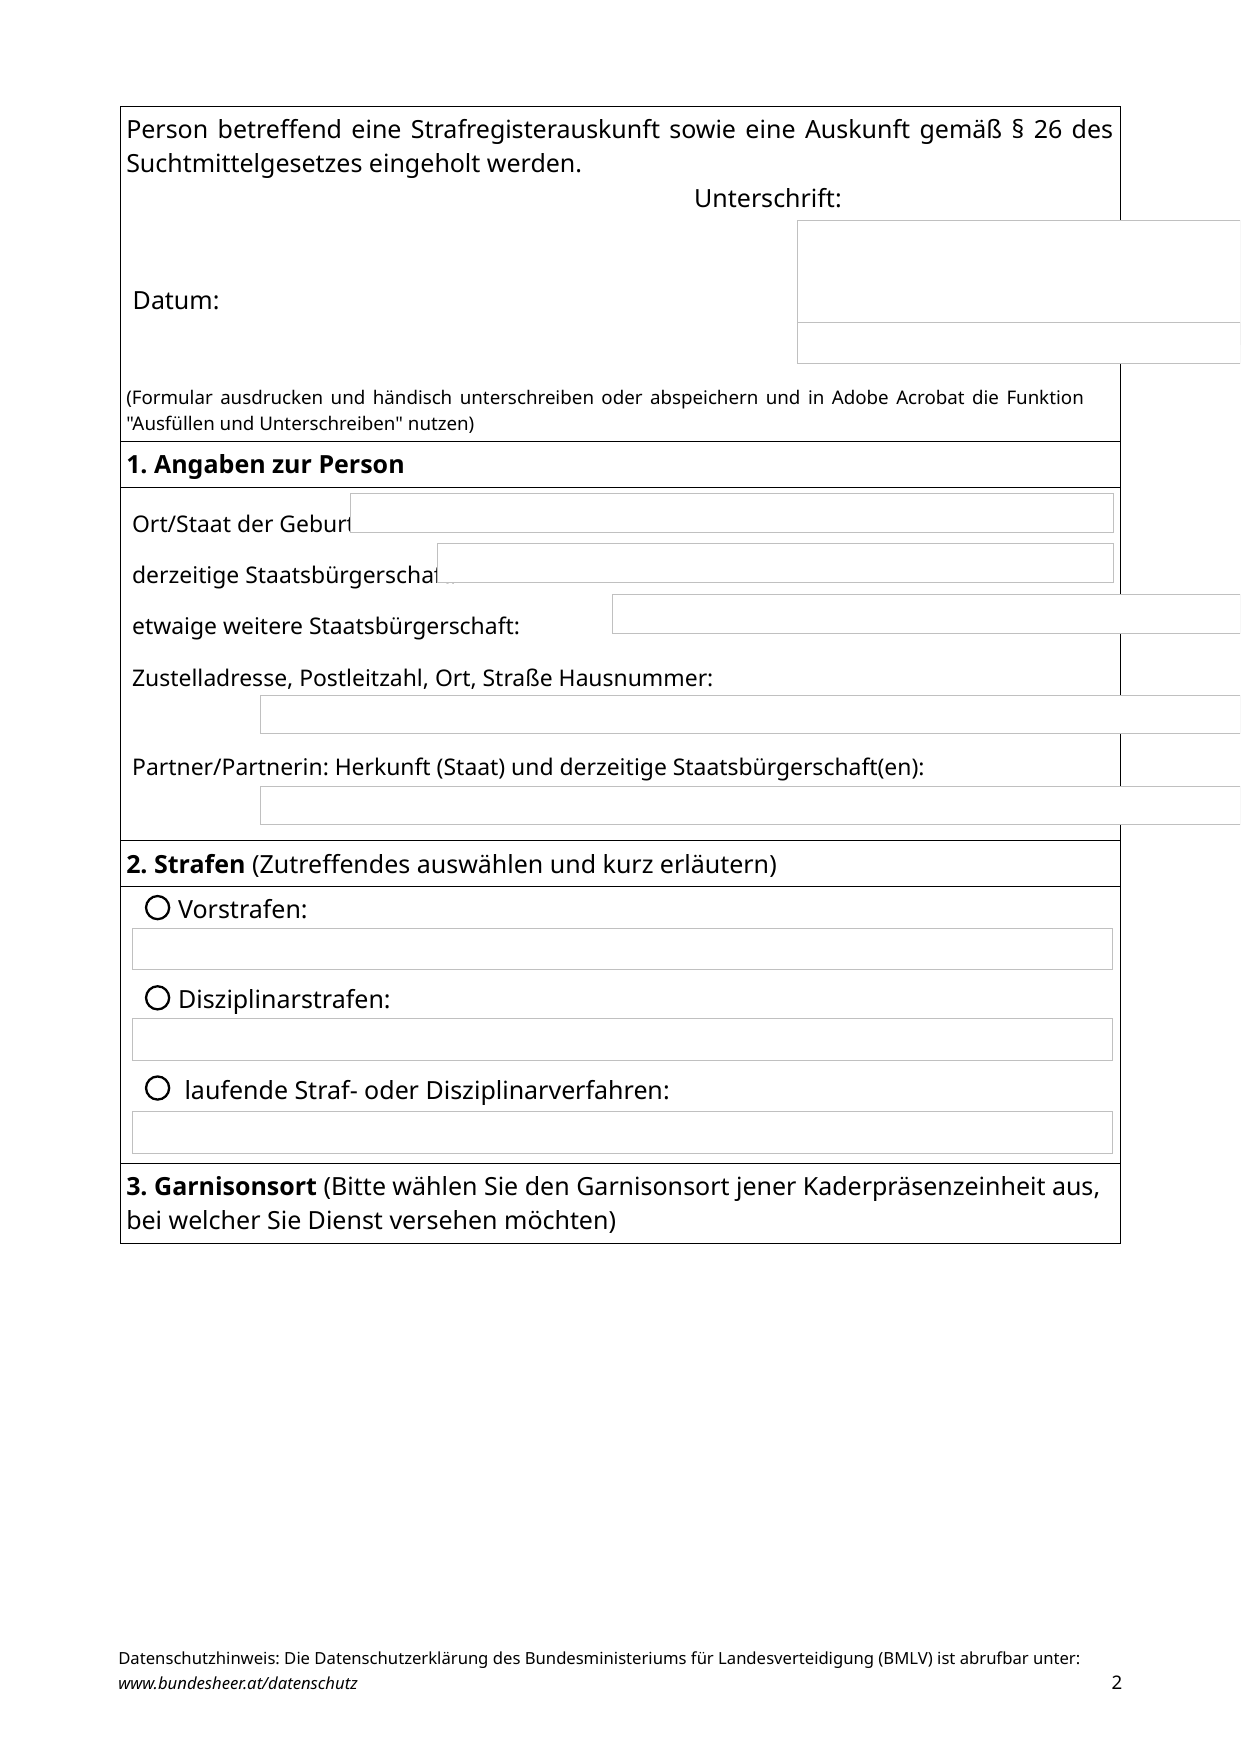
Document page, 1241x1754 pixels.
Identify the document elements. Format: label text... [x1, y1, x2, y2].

table_cell Ort/Staat der Geburt: derzeitige Staatsbürgerschaft: etwaige weitere Staatsbürgerschaft: Zustelladresse, Postleitzahl, Ort, Straße Hausnummer: Partner/Partnerin: Herkunft (Staat) und derzeitige Staatsbürgerschaft(en): [121, 488, 1120, 840]
table_cell 3. Garnisonsort (Bitte wählen Sie den Garnisonsort jener Kaderpräsenzeinheit aus, bei welcher Sie Dienst versehen möchten) [121, 1164, 1120, 1243]
table_cell 1. Angaben zur Person [121, 442, 1120, 487]
table_cell 2. Strafen (Zutreffendes auswählen und kurz erläutern) [121, 841, 1120, 886]
table_cell Vorstrafen: Disziplinarstrafen: laufende Straf- oder Disziplinarverfahren: [121, 887, 1120, 1163]
table_header Person betreffend eine Strafregisterauskunft sowie eine Auskunft gemäß § 26 des Suchtmittelgesetzes eingeholt werden. Unterschrift: Datum: (Formular ausdrucken und händisch unterschreiben oder abspeichern und in Adobe Acrobat die Funktion "Ausfüllen und Unterschreiben" nutzen) [121, 107, 1120, 441]
